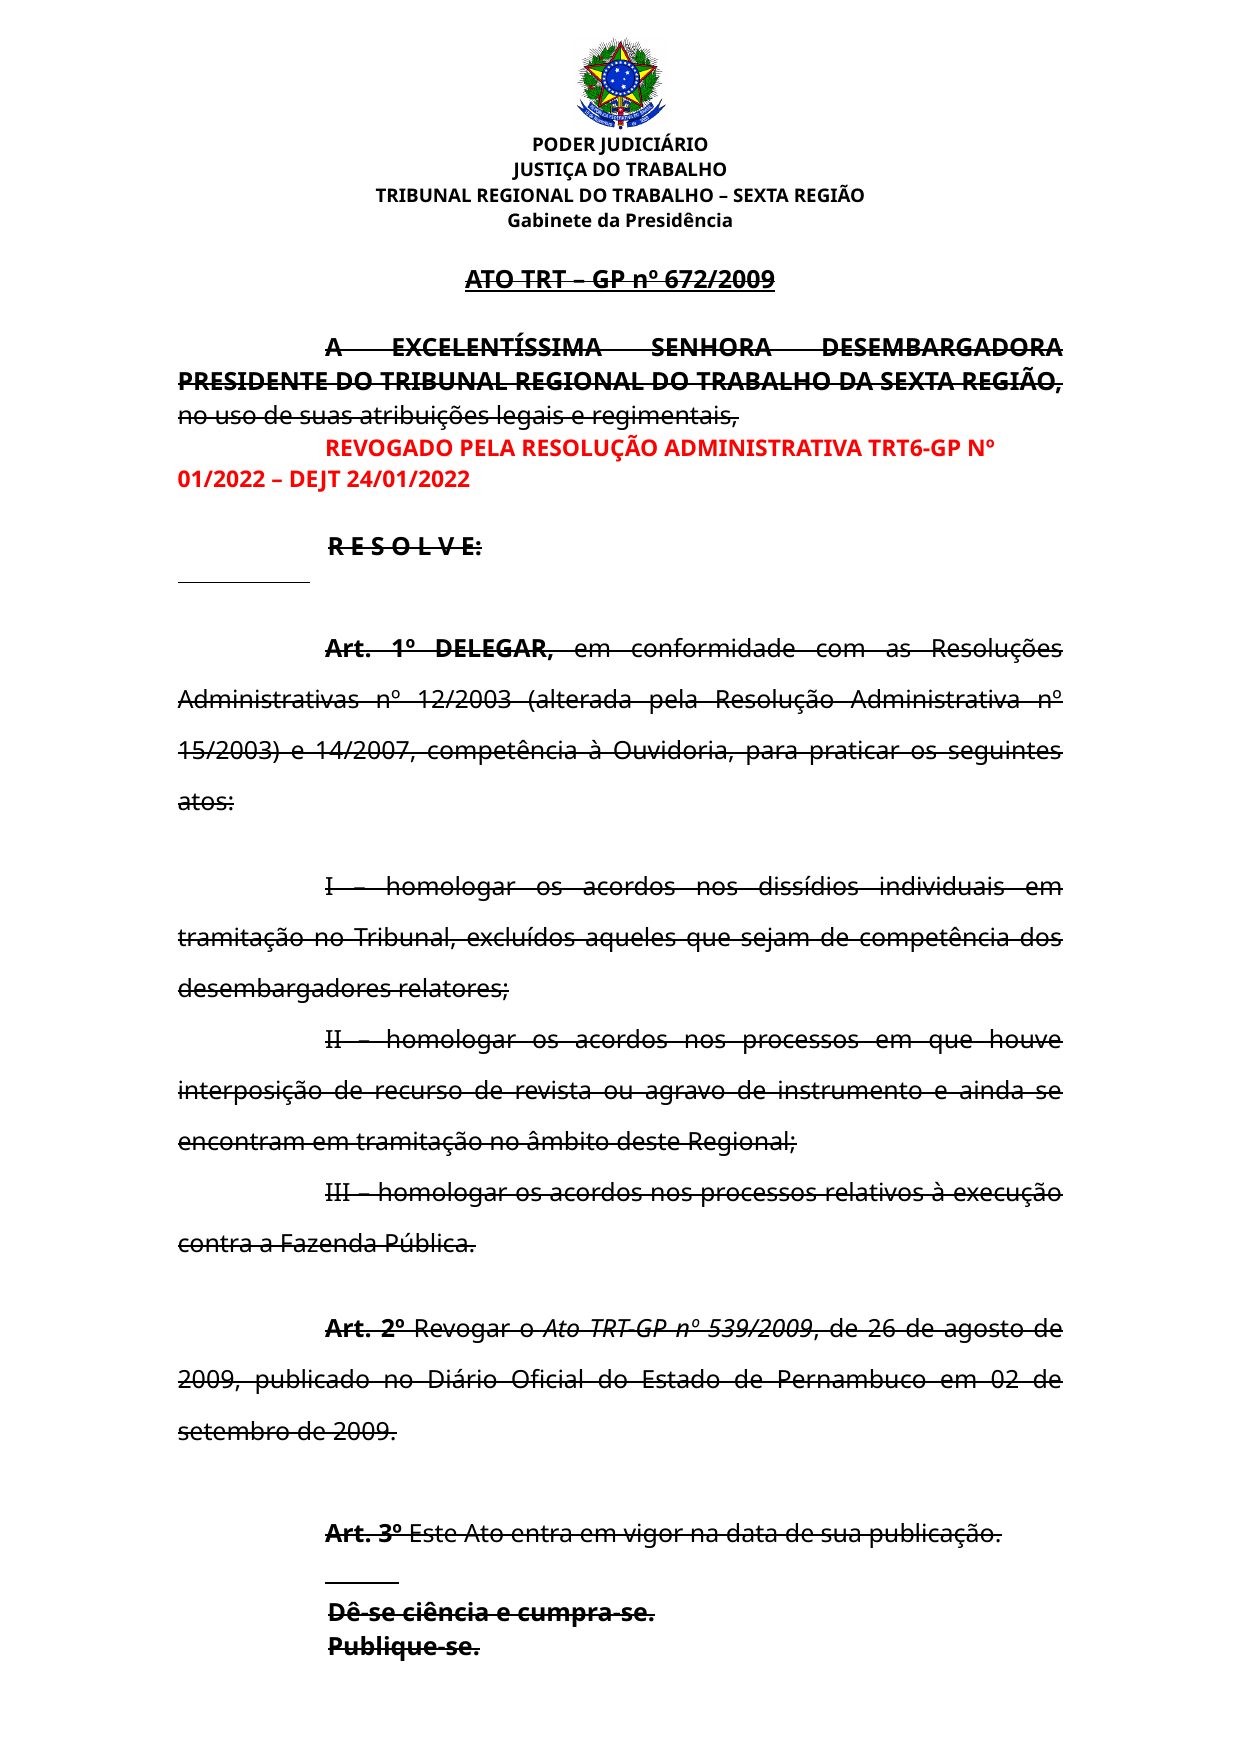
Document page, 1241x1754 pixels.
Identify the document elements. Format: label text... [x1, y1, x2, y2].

picture [572, 35, 668, 131]
text III – homologar os acordos nos processos relativos à execução contra a Fazenda Pública. [177, 1175, 1063, 1260]
text Art. 2º Revogar o Ato TRT-GP nº 539/2009, de 26 de agosto de 2009, publicado no Diário Oficial do Estado de Pernambuco em 02 de setembro de 2009. [177, 1311, 1063, 1381]
text Dê-se ciência e cumpra-se. [177, 1595, 1063, 1629]
text Art. 1º DELEGAR, em conformidade com as Resoluções Administrativas nº 12/2003 (alterada pela Resolução Administrativa nº 15/2003) e 14/2007, competência à Ouvidoria, para praticar os seguintes atos: [177, 753, 1063, 818]
text A EXCELENTÍSSIMA SENHORA DESEMBARGADORA PRESIDENTE DO TRIBUNAL REGIONAL DO TRABALHO DA SEXTA REGIÃO, no uso de suas atribuições legais e regimentais, [177, 329, 1063, 383]
text Publique-se. [177, 1629, 1063, 1663]
text II – homologar os acordos nos processos em que houve interposição de recurso de revista ou agravo de instrumento e ainda se encontram em tramitação no âmbito deste Regional; [177, 1093, 1063, 1158]
text Art. 2º Revogar o Ato TRT-GP nº 539/2009, de 26 de agosto de 2009, publicado no Diário Oficial do Estado de Pernambuco em 02 de setembro de 2009. [177, 1382, 1063, 1447]
text A EXCELENTÍSSIMA SENHORA DESEMBARGADORA PRESIDENTE DO TRIBUNAL REGIONAL DO TRABALHO DA SEXTA REGIÃO, no uso de suas atribuições legais e regimentais, [177, 384, 1063, 432]
text I – homologar os acordos nos dissídios individuais em tramitação no Tribunal, excluídos aqueles que sejam de competência dos desembargadores relatores; [177, 869, 1063, 939]
text Art. 1º DELEGAR, em conformidade com as Resoluções Administrativas nº 12/2003 (alterada pela Resolução Administrativa nº 15/2003) e 14/2007, competência à Ouvidoria, para praticar os seguintes atos: [177, 703, 1063, 752]
text REVOGADO PELA RESOLUÇÃO ADMINISTRATIVA TRT6-GP Nº 01/2022 – DEJT 24/01/2022 [177, 432, 1063, 494]
text R E S O L V E: [177, 528, 1063, 562]
text Art. 1º DELEGAR, em conformidade com as Resoluções Administrativas nº 12/2003 (alterada pela Resolução Administrativa nº 15/2003) e 14/2007, competência à Ouvidoria, para praticar os seguintes atos: [177, 630, 1063, 701]
subtitle ATO TRT – GP nº 672/2009 [177, 261, 1063, 295]
text II – homologar os acordos nos processos em que houve interposição de recurso de revista ou agravo de instrumento e ainda se encontram em tramitação no âmbito deste Regional; [177, 1022, 1063, 1092]
text Art. 3º Este Ato entra em vigor na data de sua publicação. [177, 1515, 1063, 1549]
text I – homologar os acordos nos dissídios individuais em tramitação no Tribunal, excluídos aqueles que sejam de competência dos desembargadores relatores; [177, 940, 1063, 1005]
